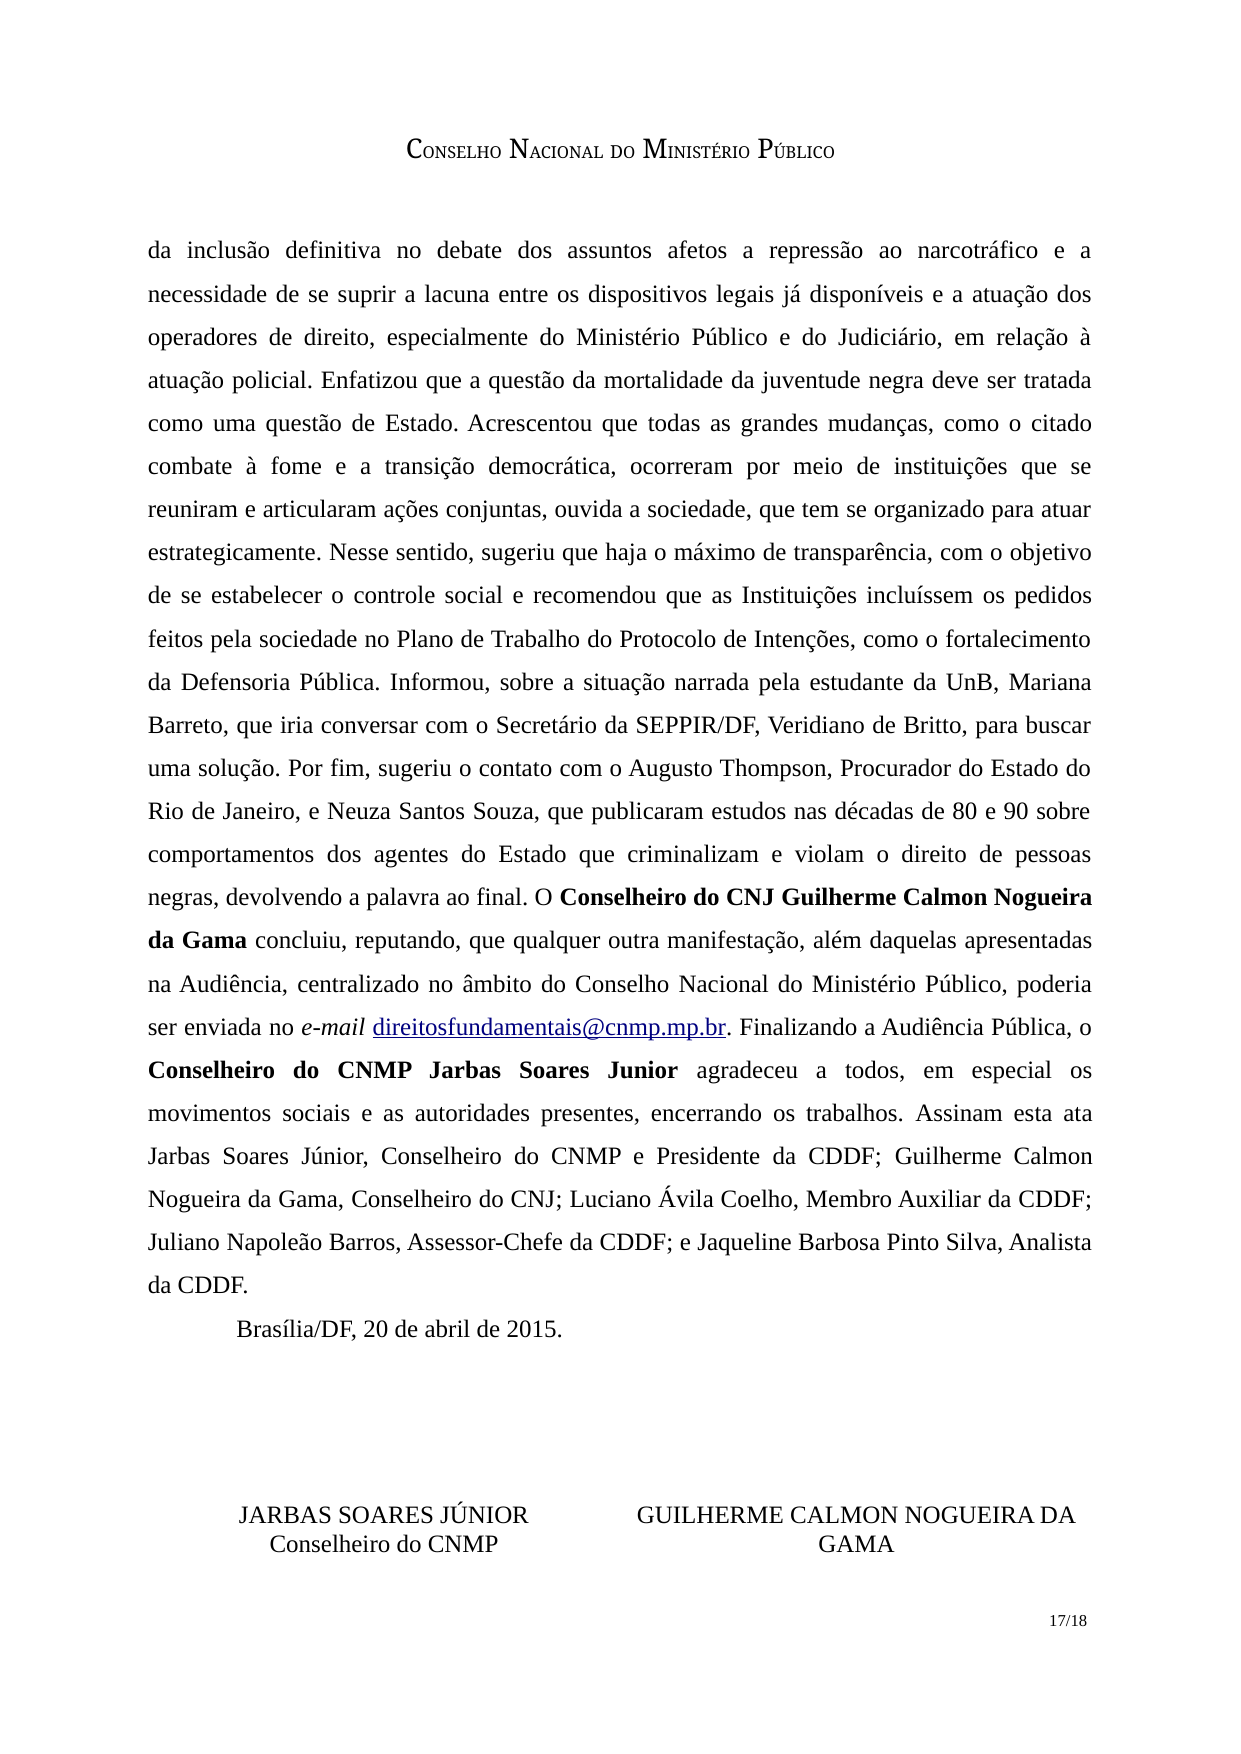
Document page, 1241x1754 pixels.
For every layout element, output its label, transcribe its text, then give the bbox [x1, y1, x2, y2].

text da inclusão definitiva no debate dos assuntos afetos a repressão ao narcotráfico e a necessidade de se suprir a lacuna entre os dispositivos legais já disponíveis e a atuação dos operadores de direito, especialmente do Ministério Público e do Judiciário, em relação à atuação policial. Enfatizou que a questão da mortalidade da juventude negra deve ser tratada como uma questão de Estado. Acrescentou que todas as grandes mudanças, como o citado combate à fome e a transição democrática, ocorreram por meio de instituições que se reuniram e articularam ações conjuntas, ouvida a sociedade, que tem se organizado para atuar estrategicamente. Nesse sentido, sugeriu que haja o máximo de transparência, com o objetivo de se estabelecer o controle social e recomendou que as Instituições incluíssem os pedidos feitos pela sociedade no Plano de Trabalho do Protocolo de Intenções, como o fortalecimento da Defensoria Pública. Informou, sobre a situação narrada pela estudante da UnB, Mariana Barreto, que iria conversar com o Secretário da SEPPIR/DF, Veridiano de Britto, para buscar uma solução. Por fim, sugeriu o contato com o Augusto Thompson, Procurador do Estado do Rio de Janeiro, e Neuza Santos Souza, que publicaram estudos nas décadas de 80 e 90 sobre comportamentos dos agentes do Estado que criminalizam e violam o direito de pessoas negras, devolvendo a palavra ao final. O Conselheiro do CNJ Guilherme Calmon Nogueira da Gama concluiu, reputando, que qualquer outra manifestação, além daquelas apresentadas na Audiência, centralizado no âmbito do Conselho Nacional do Ministério Público, poderia ser enviada no e-mail direitosfundamentais@cnmp.mp.br. Finalizando a Audiência Pública, o Conselheiro do CNMP Jarbas Soares Junior agradeceu a todos, em especial os movimentos sociais e as autoridades presentes, encerrando os trabalhos. Assinam esta ata Jarbas Soares Júnior, Conselheiro do CNMP e Presidente da CDDF; Guilherme Calmon Nogueira da Gama, Conselheiro do CNJ; Luciano Ávila Coelho, Membro Auxiliar da CDDF; Juliano Napoleão Barros, Assessor-Chefe da CDDF; e Jaqueline Barbosa Pinto Silva, Analista da CDDF. [148, 236, 1093, 1299]
table_header Jarbas Soares Júnior Conselheiro do CNMP [148, 1414, 620, 1560]
text Brasília/DF, 20 de abril de 2015. [148, 1314, 1093, 1342]
table_header Guilherme Calmon Nogueira da Gama [620, 1414, 1093, 1560]
